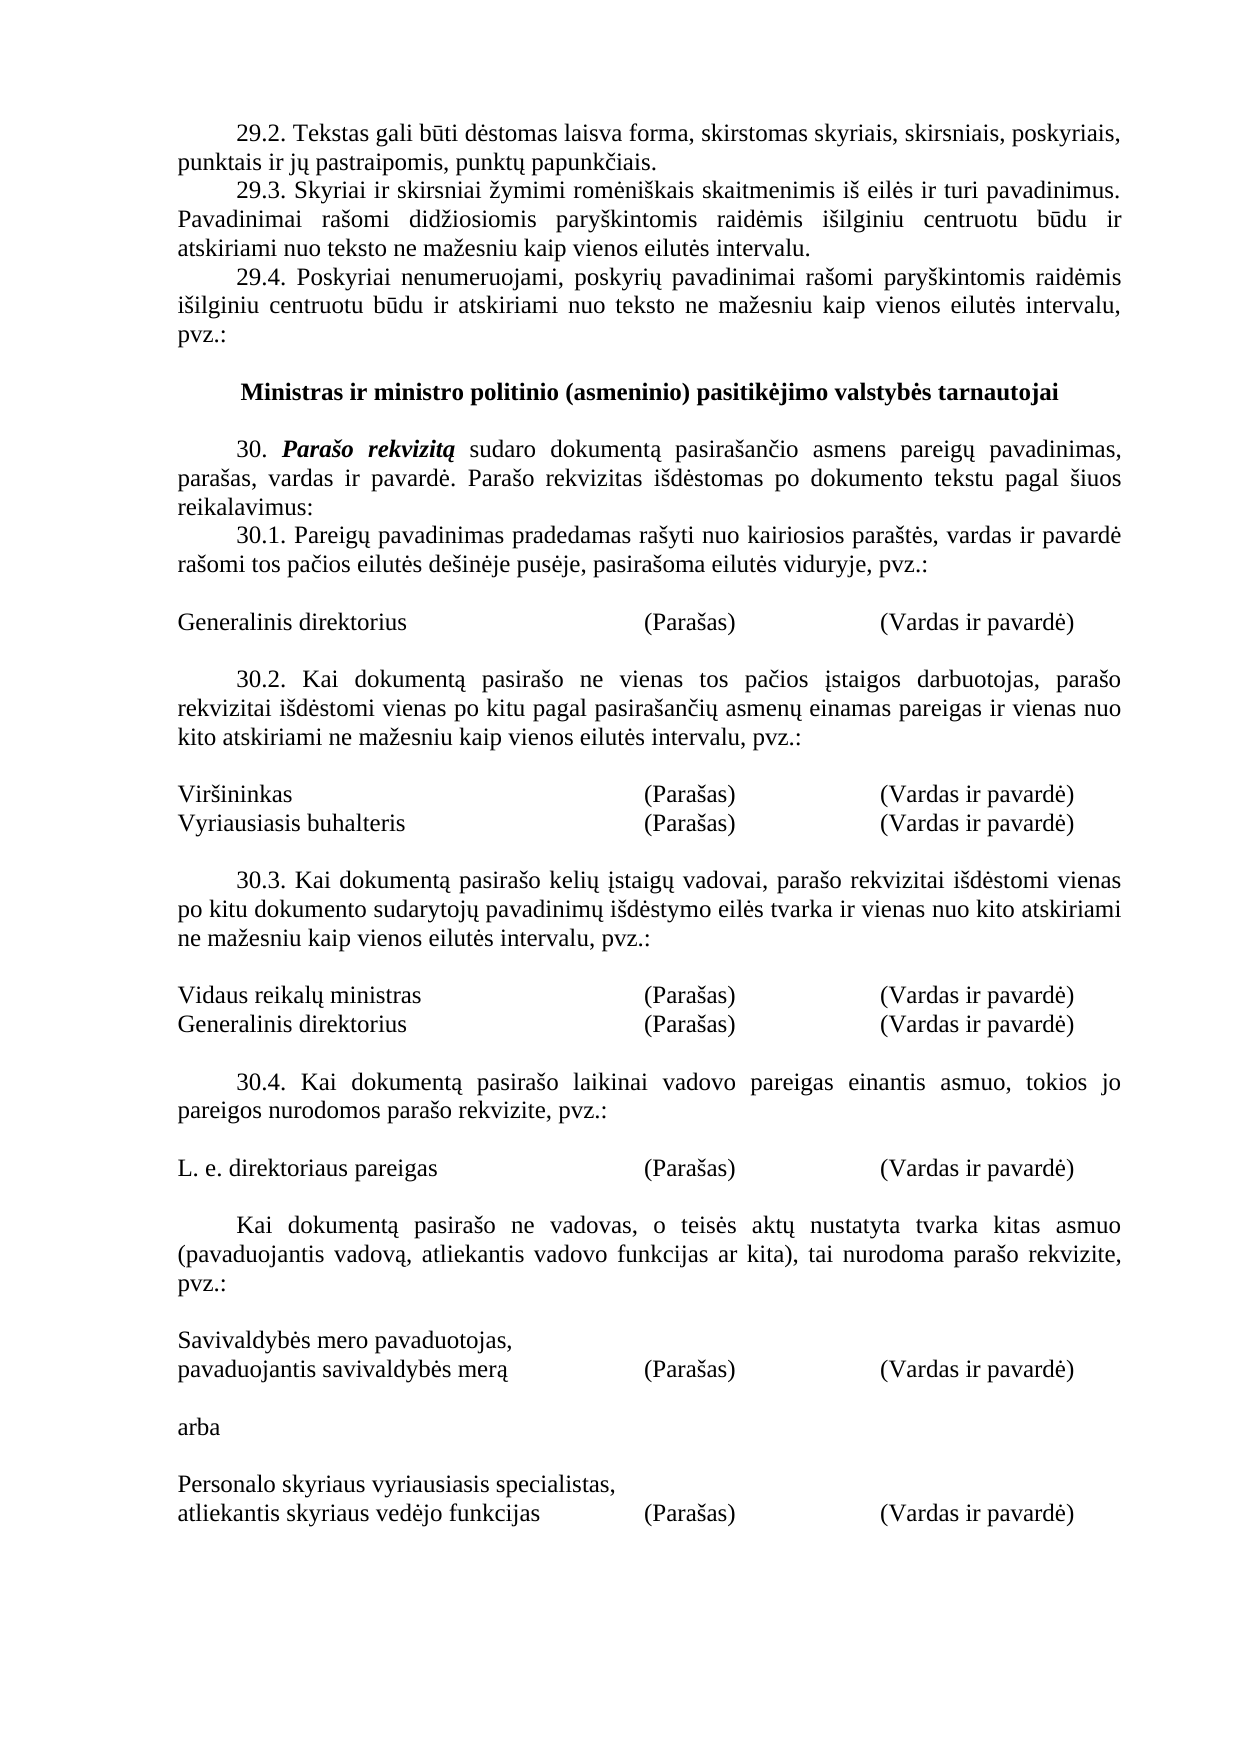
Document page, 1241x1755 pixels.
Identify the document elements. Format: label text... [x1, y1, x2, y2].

text Vidaus reikalų ministras (Parašas) (Vardas ir pavardė) [177, 981, 1122, 1009]
text 30.4. Kai dokumentą pasirašo laikinai vadovo pareigas einantis asmuo, tokios jo pareigos nurodomos parašo rekvizite, pvz.: [177, 1067, 1122, 1124]
text 29.3. Skyriai ir skirsniai žymimi romėniškais skaitmenimis iš eilės ir turi pavadinimus. Pavadinimai rašomi didžiosiomis paryškintomis raidėmis išilginiu centruotu būdu ir atskiriami nuo teksto ne mažesniu kaip vienos eilutės intervalu. [177, 176, 1122, 262]
text Personalo skyriaus vyriausiasis specialistas, [177, 1469, 1122, 1498]
text 30.3. Kai dokumentą pasirašo kelių įstaigų vadovai, parašo rekvizitai išdėstomi vienas po kitu dokumento sudarytojų pavadinimų išdėstymo eilės tvarka ir vienas nuo kito atskiriami ne mažesniu kaip vienos eilutės intervalu, pvz.: [177, 866, 1122, 952]
text pavaduojantis savivaldybės merą (Parašas) (Vardas ir pavardė) [177, 1354, 1122, 1383]
text arba [177, 1412, 1122, 1441]
text Vyriausiasis buhalteris (Parašas) (Vardas ir pavardė) [177, 808, 1122, 837]
text Viršininkas (Parašas) (Vardas ir pavardė) [177, 779, 1122, 808]
text 30. Parašo rekvizitą sudaro dokumentą pasirašančio asmens pareigų pavadinimas, parašas, vardas ir pavardė. Parašo rekvizitas išdėstomas po dokumento tekstu pagal šiuos reikalavimus: [177, 434, 1122, 521]
text Generalinis direktorius (Parašas) (Vardas ir pavardė) [177, 607, 1122, 636]
text Savivaldybės mero pavaduotojas, [177, 1326, 1122, 1354]
text L. e. direktoriaus pareigas (Parašas) (Vardas ir pavardė) [177, 1153, 1122, 1182]
text Kai dokumentą pasirašo ne vadovas, o teisės aktų nustatyta tvarka kitas asmuo (pavaduojantis vadovą, atliekantis vadovo funkcijas ar kita), tai nurodoma parašo rekvizite, pvz.: [177, 1211, 1122, 1297]
text 30.2. Kai dokumentą pasirašo ne vienas tos pačios įstaigos darbuotojas, parašo rekvizitai išdėstomi vienas po kitu pagal pasirašančių asmenų einamas pareigas ir vienas nuo kito atskiriami ne mažesniu kaip vienos eilutės intervalu, pvz.: [177, 664, 1122, 751]
text Ministras ir ministro politinio (asmeninio) pasitikėjimo valstybės tarnautojai [177, 377, 1122, 406]
text 29.2. Tekstas gali būti dėstomas laisva forma, skirstomas skyriais, skirsniais, poskyriais, punktais ir jų pastraipomis, punktų papunkčiais. [177, 118, 1122, 176]
text 29.4. Poskyriai nenumeruojami, poskyrių pavadinimai rašomi paryškintomis raidėmis išilginiu centruotu būdu ir atskiriami nuo teksto ne mažesniu kaip vienos eilutės intervalu, pvz.: [177, 262, 1122, 348]
text 30.1. Pareigų pavadinimas pradedamas rašyti nuo kairiosios paraštės, vardas ir pavardė rašomi tos pačios eilutės dešinėje pusėje, pasirašoma eilutės viduryje, pvz.: [177, 521, 1122, 578]
text Generalinis direktorius (Parašas) (Vardas ir pavardė) [177, 1009, 1122, 1038]
text atliekantis skyriaus vedėjo funkcijas (Parašas) (Vardas ir pavardė) [177, 1498, 1122, 1527]
